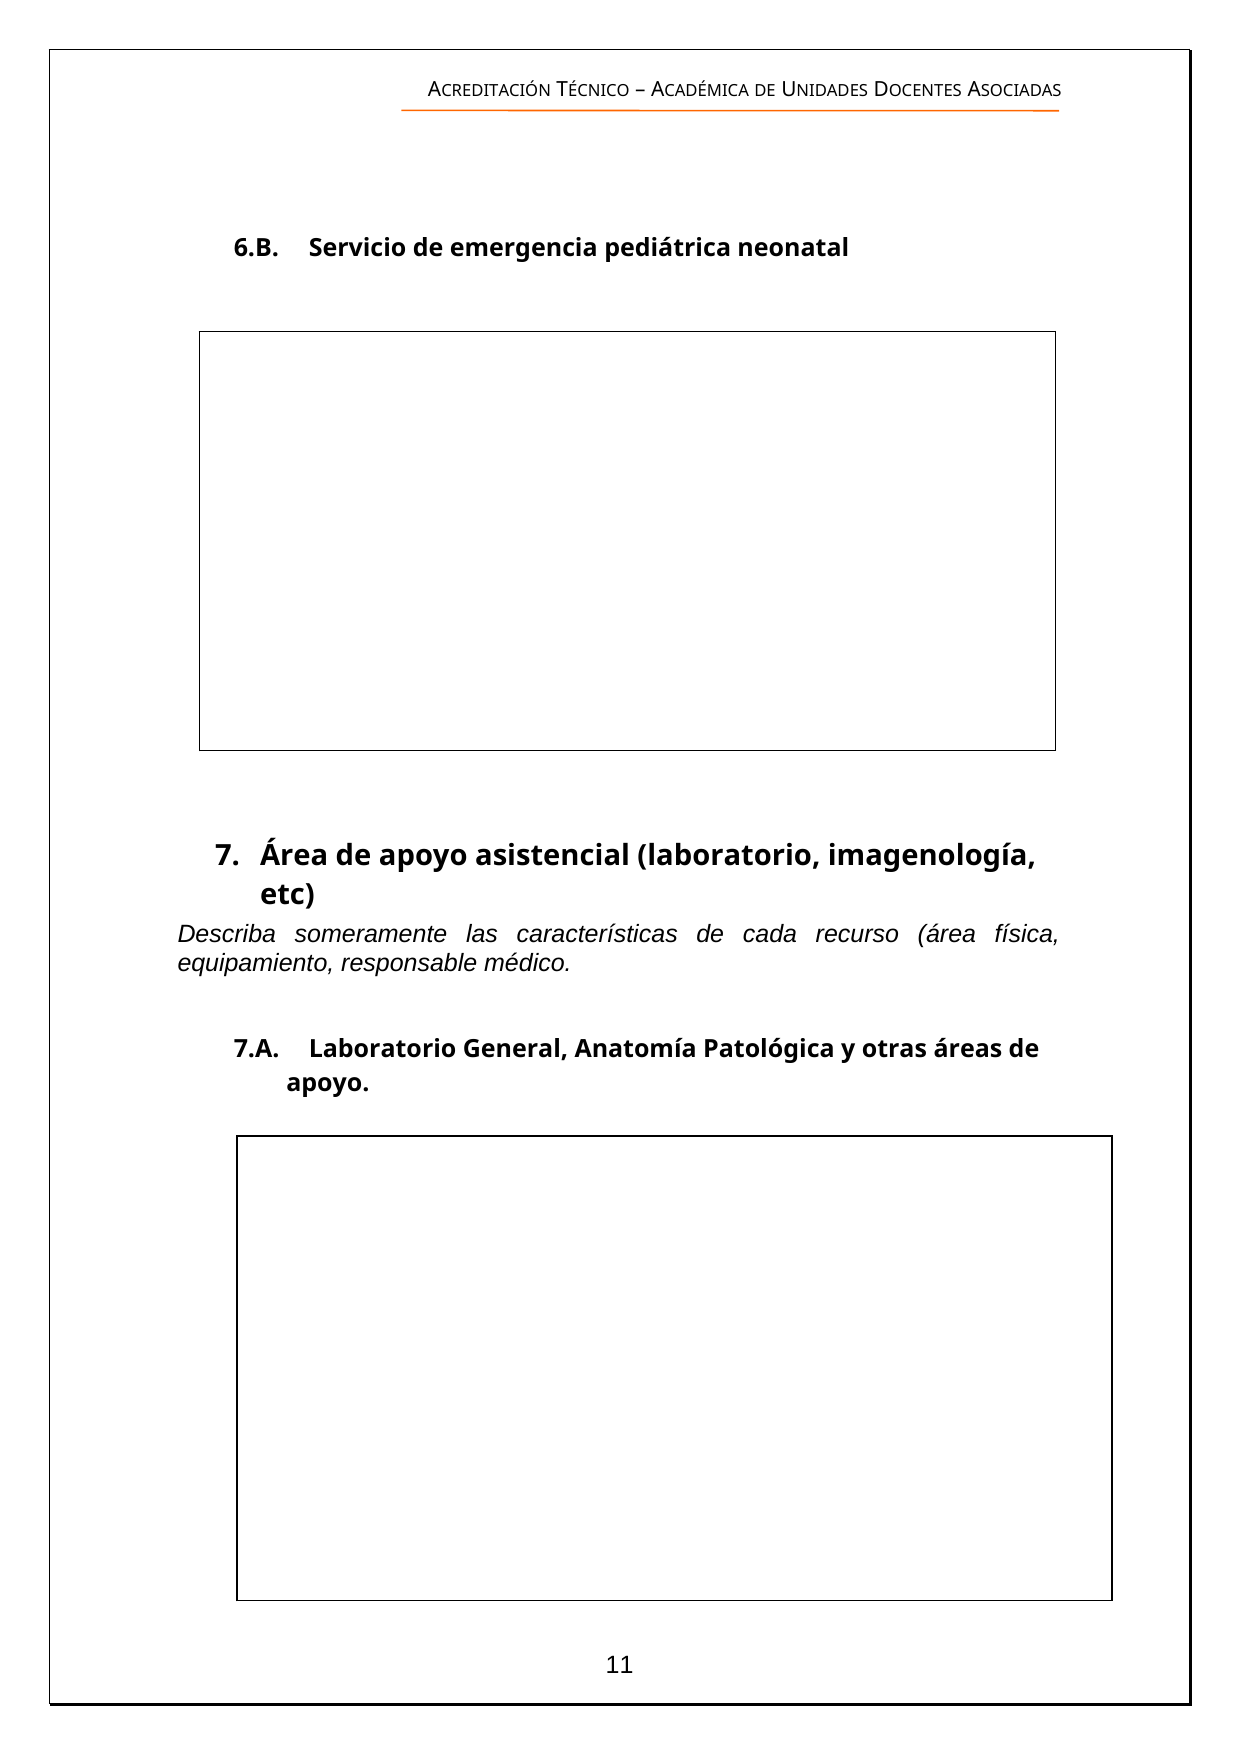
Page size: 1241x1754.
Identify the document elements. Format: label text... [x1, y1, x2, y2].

subtitle Laboratorio General, Anatomía Patológica y otras áreas de apoyo. [233, 1031, 1061, 1099]
text Describa someramente las características de cada recurso (área física, equipamiento, responsable médico. [177, 919, 1061, 977]
subtitle Área de apoyo asistencial (laboratorio, imagenología, etc) [215, 834, 1061, 913]
subtitle Servicio de emergencia pediátrica neonatal [233, 230, 1061, 264]
